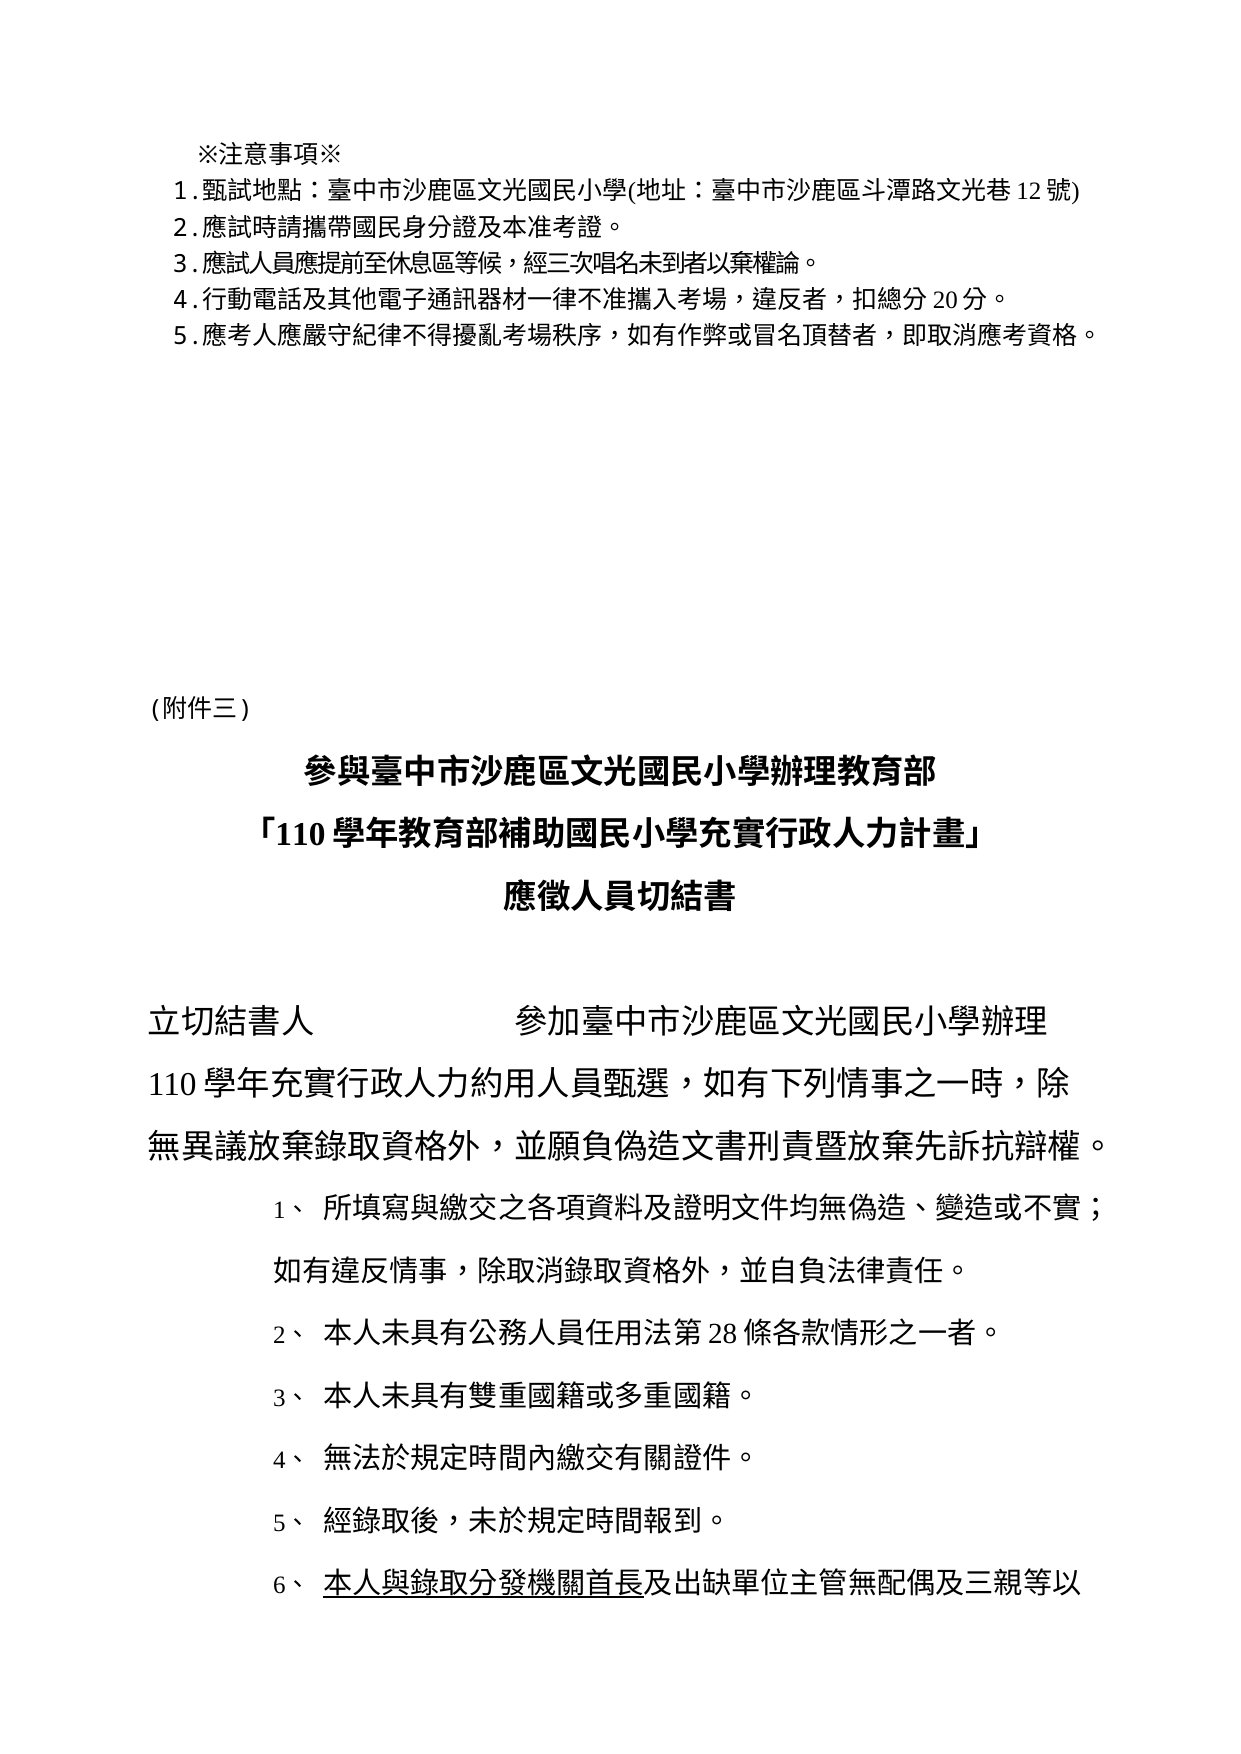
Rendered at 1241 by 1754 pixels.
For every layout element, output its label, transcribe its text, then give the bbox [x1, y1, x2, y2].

list 經錄取後，未於規定時間報到。 [273, 1477, 1092, 1539]
text 立切結書人 參加臺中市沙鹿區文光國民小學辦理110學年充實行政人力約用人員甄選，如有下列情事之一時，除無異議放棄錄取資格外，並願負偽造文書刑責暨放棄先訴抗辯權。 [148, 977, 1092, 1164]
text 應徵人員切結書 [148, 852, 1092, 914]
text (附件三) [148, 664, 1092, 727]
list 本人未具有公務人員任用法第28條各款情形之一者。 [273, 1289, 1092, 1352]
list 所填寫與繳交之各項資料及證明文件均無偽造、變造或不實；如有違反情事，除取消錄取資格外，並自負法律責任。 [273, 1164, 1092, 1289]
text 「110學年教育部補助國民小學充實行政人力計畫」 [148, 789, 1092, 852]
list 無法於規定時間內繳交有關證件。 [273, 1414, 1092, 1477]
text 2.應試時請攜帶國民身分證及本准考證。 [172, 207, 1092, 243]
text 5.應考人應嚴守紀律不得擾亂考場秩序，如有作弊或冒名頂替者，即取消應考資格。 [148, 316, 1092, 352]
text 4.行動電話及其他電子通訊器材一律不准攜入考場，違反者，扣總分20分。 [148, 279, 1092, 316]
text 3.應試人員應提前至休息區等候，經三次唱名未到者以棄權論。 [172, 243, 1092, 279]
text 參與臺中市沙鹿區文光國民小學辦理教育部 [148, 727, 1092, 789]
text ※注意事項※ [198, 134, 1092, 171]
list 本人未具有雙重國籍或多重國籍。 [273, 1352, 1092, 1414]
text 1.甄試地點：臺中市沙鹿區文光國民小學(地址：臺中市沙鹿區斗潭路文光巷12號) [148, 171, 1092, 207]
list 本人與錄取分發機關首長及出缺單位主管無配偶及三親等以 [273, 1539, 1092, 1602]
